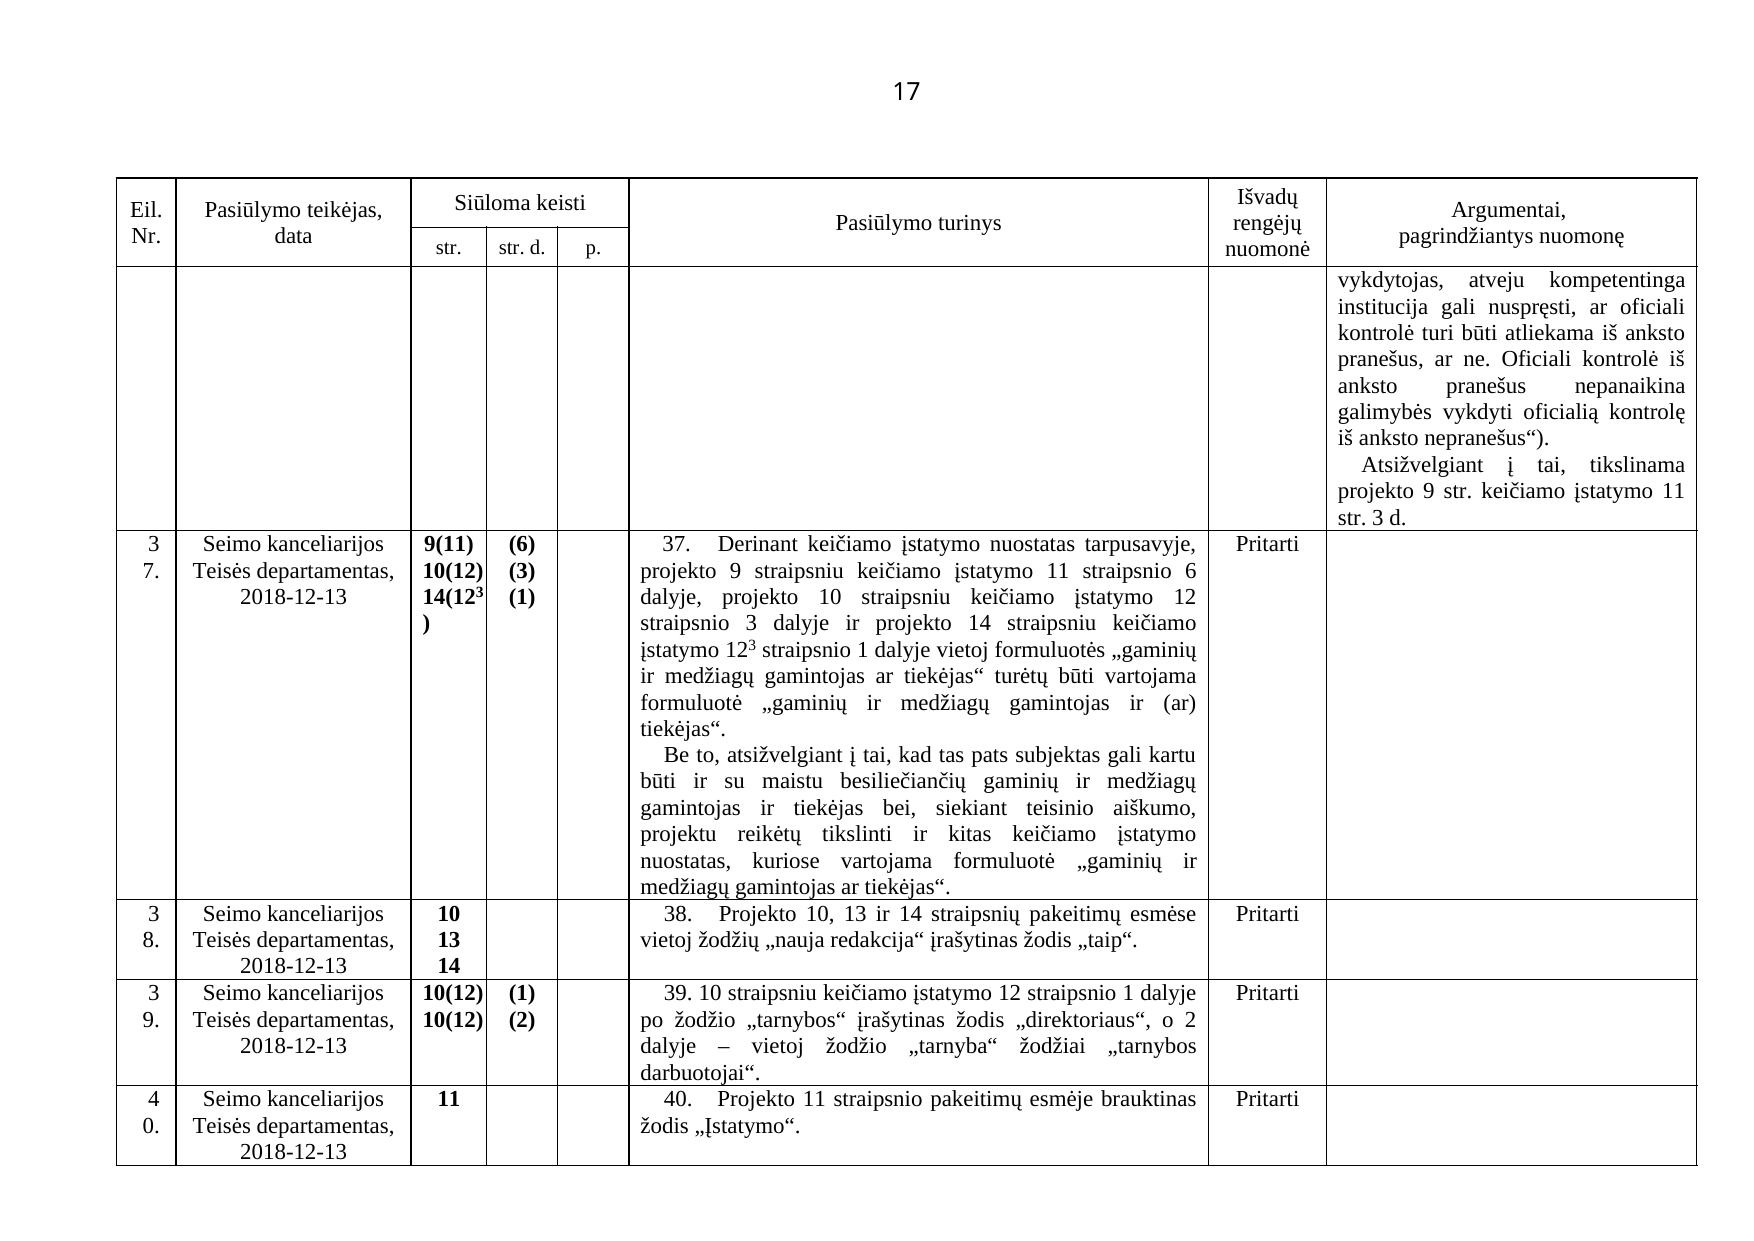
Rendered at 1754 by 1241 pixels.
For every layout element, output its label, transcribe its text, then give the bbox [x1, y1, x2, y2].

table_cell Seimo kanceliarijos Teisės departamentas, 2018-12-13 [177, 531, 410, 899]
table_cell [412, 267, 486, 530]
table_cell [558, 1086, 628, 1164]
table_cell (1) (2) [487, 980, 557, 1085]
table_cell 10 13 14 [412, 900, 486, 979]
table_header Išvadų rengėjų nuomonė [1209, 179, 1326, 266]
table_header Pasiūlymo teikėjas, data [177, 179, 410, 266]
table_cell [177, 267, 410, 530]
table_cell [558, 980, 628, 1085]
table_cell 11 [412, 1086, 486, 1164]
table_cell [1327, 1086, 1696, 1164]
table_cell Pritarti [1209, 531, 1326, 899]
table_header Pasiūlymo turinys [630, 179, 1208, 266]
table_cell p. [558, 228, 628, 266]
table_cell [558, 267, 628, 530]
table_cell [630, 267, 1208, 530]
table_cell [1327, 980, 1696, 1085]
table_cell [117, 531, 175, 899]
table_cell [1327, 531, 1696, 899]
table_cell 38. Projekto 10, 13 ir 14 straipsnių pakeitimų esmėse vietoj žodžių „nauja redakcija“ įrašytinas žodis „taip“. [630, 900, 1208, 979]
table_cell [487, 1086, 557, 1164]
table_cell (6) (3) (1) [487, 531, 557, 899]
table_cell 37. Derinant keičiamo įstatymo nuostatas tarpusavyje, projekto 9 straipsniu keičiamo įstatymo 11 straipsnio 6 dalyje, projekto 10 straipsniu keičiamo įstatymo 12 straipsnio 3 dalyje ir projekto 14 straipsniu keičiamo įstatymo 123 straipsnio 1 dalyje vietoj formuluotės „gaminių ir medžiagų gamintojas ar tiekėjas“ turėtų būti vartojama formuluotė „gaminių ir medžiagų gamintojas ir (ar) tiekėjas“. Be to, atsižvelgiant į tai, kad tas pats subjektas gali kartu būti ir su maistu besiliečiančių gaminių ir medžiagų gamintojas ir tiekėjas bei, siekiant teisinio aiškumo, projektu reikėtų tikslinti ir kitas keičiamo įstatymo nuostatas, kuriose vartojama formuluotė „gaminių ir medžiagų gamintojas ar tiekėjas“. [630, 531, 1208, 899]
table_cell 40. Projekto 11 straipsnio pakeitimų esmėje brauktinas žodis „Įstatymo“. [630, 1086, 1208, 1164]
table_cell [117, 1086, 175, 1164]
table_cell [1327, 900, 1696, 979]
table_cell vykdytojas, atveju kompetentinga institucija gali nuspręsti, ar oficiali kontrolė turi būti atliekama iš anksto pranešus, ar ne. Oficiali kontrolė iš anksto pranešus nepanaikina galimybės vykdyti oficialią kontrolę iš anksto nepranešus“). Atsižvelgiant į tai, tikslinama projekto 9 str. keičiamo įstatymo 11 str. 3 d. [1327, 267, 1696, 530]
table_cell [558, 531, 628, 899]
table_cell Seimo kanceliarijos Teisės departamentas, 2018-12-13 [177, 980, 410, 1085]
table_cell Pritarti [1209, 980, 1326, 1085]
table_cell Pritarti [1209, 1086, 1326, 1164]
table_header Eil. Nr. [117, 179, 175, 266]
table_header Siūloma keisti [412, 179, 628, 226]
table_cell 9(11) 10(12) 14(123) [412, 531, 486, 899]
table_cell Seimo kanceliarijos Teisės departamentas, 2018-12-13 [177, 1086, 410, 1164]
table_cell [117, 267, 175, 530]
table_cell Seimo kanceliarijos Teisės departamentas, 2018-12-13 [177, 900, 410, 979]
table_header Argumentai, pagrindžiantys nuomonę [1327, 179, 1696, 266]
table_cell [487, 267, 557, 530]
table_cell [1209, 267, 1326, 530]
table_cell [117, 980, 175, 1085]
table_cell str. [412, 228, 486, 266]
table_cell [558, 900, 628, 979]
table_cell 39. 10 straipsniu keičiamo įstatymo 12 straipsnio 1 dalyje po žodžio „tarnybos“ įrašytinas žodis „direktoriaus“, o 2 dalyje – vietoj žodžio „tarnyba“ žodžiai „tarnybos darbuotojai“. [630, 980, 1208, 1085]
table_cell [117, 900, 175, 979]
table_cell 10(12) 10(12) [412, 980, 486, 1085]
table_cell [487, 900, 557, 979]
table_cell Pritarti [1209, 900, 1326, 979]
table_cell str. d. [487, 228, 557, 266]
